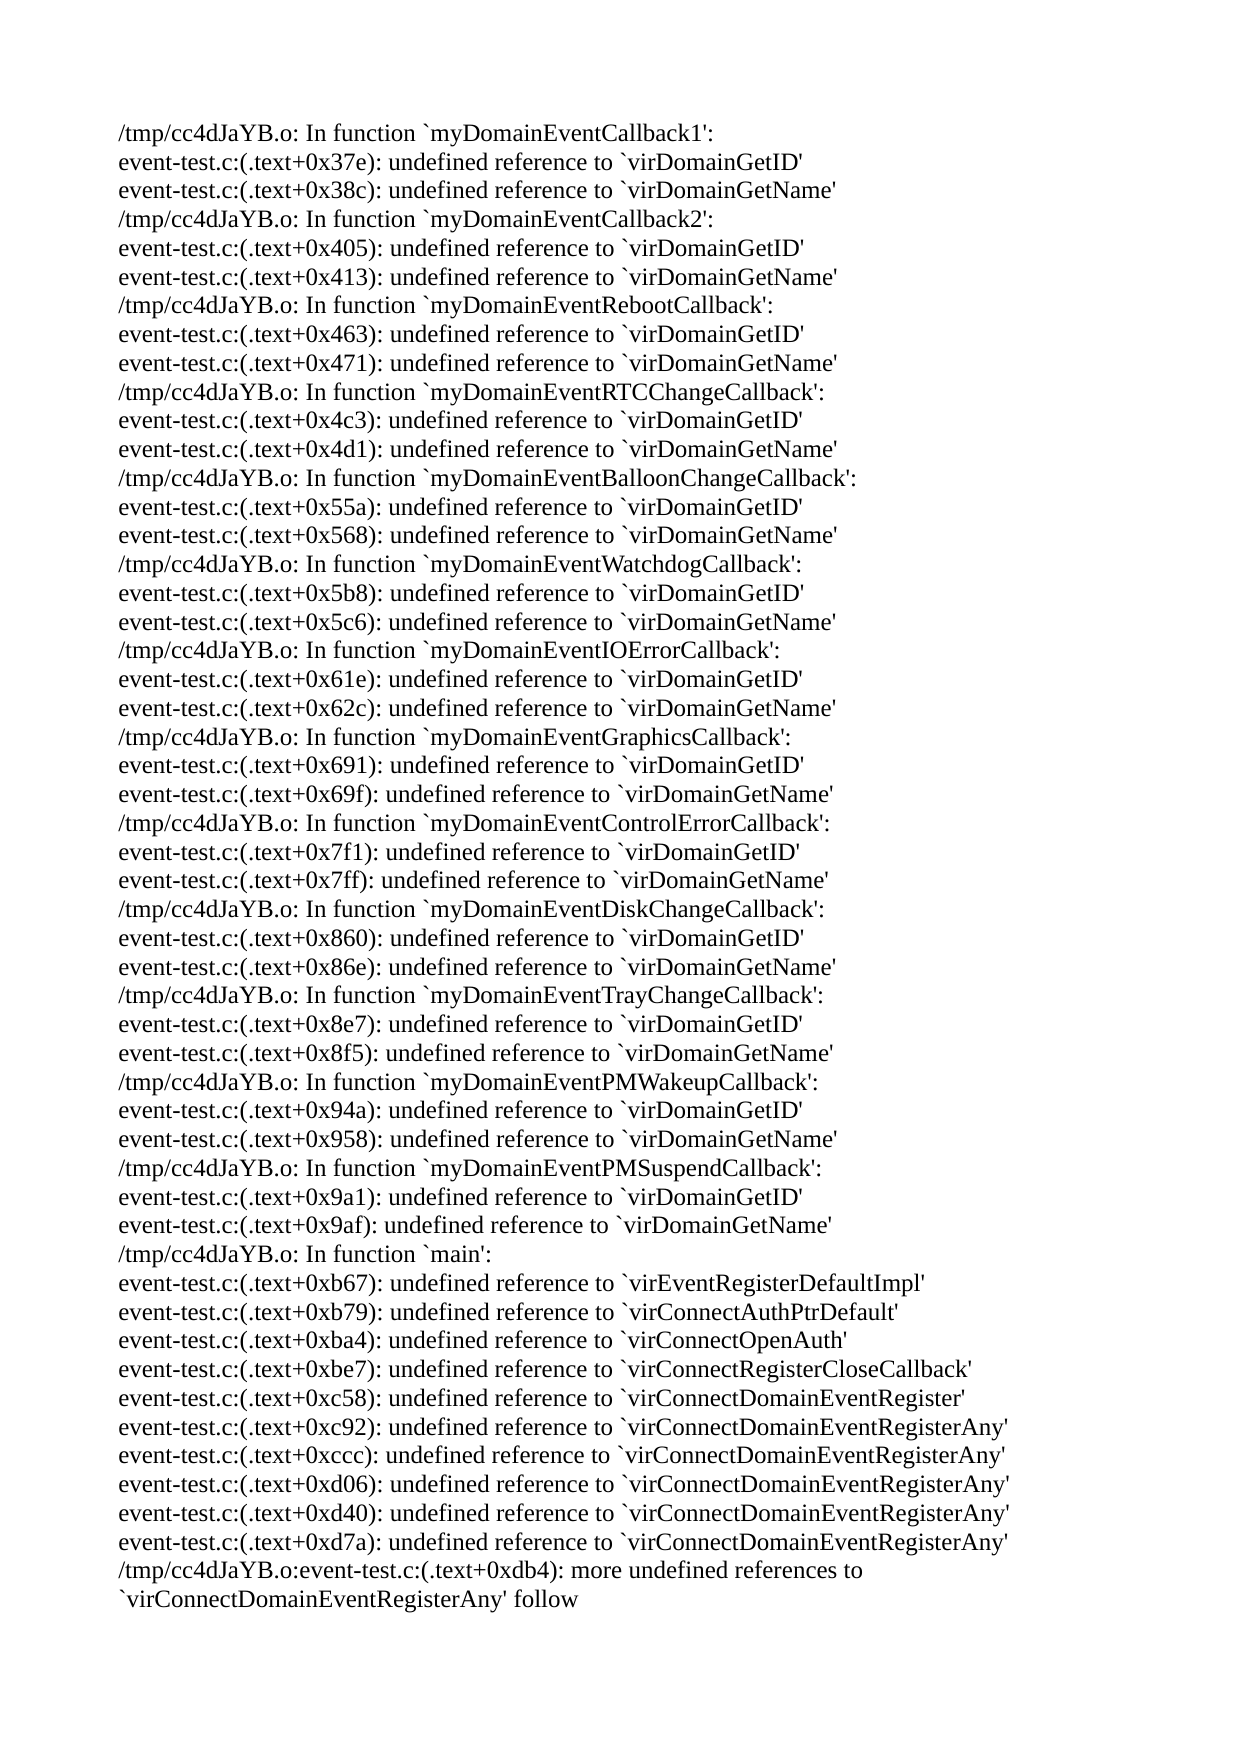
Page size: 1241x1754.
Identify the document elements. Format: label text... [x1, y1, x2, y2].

text event-test.c:(.text+0x86e): undefined reference to `virDomainGetName' [118, 952, 1122, 981]
text event-test.c:(.text+0xc58): undefined reference to `virConnectDomainEventRegister' [118, 1383, 1122, 1412]
text event-test.c:(.text+0x7f1): undefined reference to `virDomainGetID' [118, 837, 1122, 866]
text event-test.c:(.text+0xccc): undefined reference to `virConnectDomainEventRegisterAny' [118, 1441, 1122, 1469]
text event-test.c:(.text+0x958): undefined reference to `virDomainGetName' [118, 1124, 1122, 1153]
text event-test.c:(.text+0xbe7): undefined reference to `virConnectRegisterCloseCallback' [118, 1354, 1122, 1383]
text event-test.c:(.text+0x860): undefined reference to `virDomainGetID' [118, 923, 1122, 952]
text event-test.c:(.text+0x55a): undefined reference to `virDomainGetID' [118, 492, 1122, 521]
text event-test.c:(.text+0x691): undefined reference to `virDomainGetID' [118, 751, 1122, 779]
text event-test.c:(.text+0xc92): undefined reference to `virConnectDomainEventRegisterAny' [118, 1412, 1122, 1441]
text event-test.c:(.text+0xd7a): undefined reference to `virConnectDomainEventRegisterAny' [118, 1527, 1122, 1556]
text event-test.c:(.text+0x5b8): undefined reference to `virDomainGetID' [118, 578, 1122, 607]
text /tmp/cc4dJaYB.o:event-test.c:(.text+0xdb4): more undefined references to `virConnectDomainEventRegisterAny' follow [118, 1556, 1122, 1613]
text /tmp/cc4dJaYB.o: In function `myDomainEventCallback2': [118, 204, 1122, 233]
text event-test.c:(.text+0x413): undefined reference to `virDomainGetName' [118, 262, 1122, 291]
text event-test.c:(.text+0x94a): undefined reference to `virDomainGetID' [118, 1096, 1122, 1124]
text event-test.c:(.text+0xd40): undefined reference to `virConnectDomainEventRegisterAny' [118, 1498, 1122, 1527]
text event-test.c:(.text+0x4c3): undefined reference to `virDomainGetID' [118, 406, 1122, 434]
text /tmp/cc4dJaYB.o: In function `myDomainEventPMSuspendCallback': [118, 1153, 1122, 1182]
text event-test.c:(.text+0x9a1): undefined reference to `virDomainGetID' [118, 1182, 1122, 1211]
text event-test.c:(.text+0x62c): undefined reference to `virDomainGetName' [118, 693, 1122, 722]
text event-test.c:(.text+0xb67): undefined reference to `virEventRegisterDefaultImpl' [118, 1268, 1122, 1297]
text event-test.c:(.text+0x5c6): undefined reference to `virDomainGetName' [118, 607, 1122, 636]
text /tmp/cc4dJaYB.o: In function `myDomainEventTrayChangeCallback': [118, 981, 1122, 1009]
text /tmp/cc4dJaYB.o: In function `myDomainEventWatchdogCallback': [118, 549, 1122, 578]
text event-test.c:(.text+0x7ff): undefined reference to `virDomainGetName' [118, 866, 1122, 894]
text event-test.c:(.text+0x37e): undefined reference to `virDomainGetID' [118, 147, 1122, 176]
text event-test.c:(.text+0x9af): undefined reference to `virDomainGetName' [118, 1211, 1122, 1239]
text event-test.c:(.text+0x69f): undefined reference to `virDomainGetName' [118, 779, 1122, 808]
text /tmp/cc4dJaYB.o: In function `myDomainEventControlErrorCallback': [118, 808, 1122, 837]
text event-test.c:(.text+0x8f5): undefined reference to `virDomainGetName' [118, 1038, 1122, 1067]
text /tmp/cc4dJaYB.o: In function `myDomainEventRTCChangeCallback': [118, 377, 1122, 406]
text event-test.c:(.text+0x61e): undefined reference to `virDomainGetID' [118, 664, 1122, 693]
text event-test.c:(.text+0x568): undefined reference to `virDomainGetName' [118, 521, 1122, 549]
text /tmp/cc4dJaYB.o: In function `myDomainEventPMWakeupCallback': [118, 1067, 1122, 1096]
text event-test.c:(.text+0x471): undefined reference to `virDomainGetName' [118, 348, 1122, 377]
text /tmp/cc4dJaYB.o: In function `myDomainEventGraphicsCallback': [118, 722, 1122, 751]
text /tmp/cc4dJaYB.o: In function `myDomainEventDiskChangeCallback': [118, 894, 1122, 923]
text /tmp/cc4dJaYB.o: In function `myDomainEventBalloonChangeCallback': [118, 463, 1122, 492]
text event-test.c:(.text+0xb79): undefined reference to `virConnectAuthPtrDefault' [118, 1297, 1122, 1326]
text /tmp/cc4dJaYB.o: In function `myDomainEventCallback1': [118, 118, 1122, 147]
text event-test.c:(.text+0x38c): undefined reference to `virDomainGetName' [118, 176, 1122, 204]
text /tmp/cc4dJaYB.o: In function `myDomainEventIOErrorCallback': [118, 636, 1122, 664]
text event-test.c:(.text+0x463): undefined reference to `virDomainGetID' [118, 319, 1122, 348]
text event-test.c:(.text+0xd06): undefined reference to `virConnectDomainEventRegisterAny' [118, 1469, 1122, 1498]
text /tmp/cc4dJaYB.o: In function `main': [118, 1239, 1122, 1268]
text event-test.c:(.text+0x8e7): undefined reference to `virDomainGetID' [118, 1009, 1122, 1038]
text event-test.c:(.text+0xba4): undefined reference to `virConnectOpenAuth' [118, 1326, 1122, 1354]
text /tmp/cc4dJaYB.o: In function `myDomainEventRebootCallback': [118, 291, 1122, 319]
text event-test.c:(.text+0x4d1): undefined reference to `virDomainGetName' [118, 434, 1122, 463]
text event-test.c:(.text+0x405): undefined reference to `virDomainGetID' [118, 233, 1122, 262]
